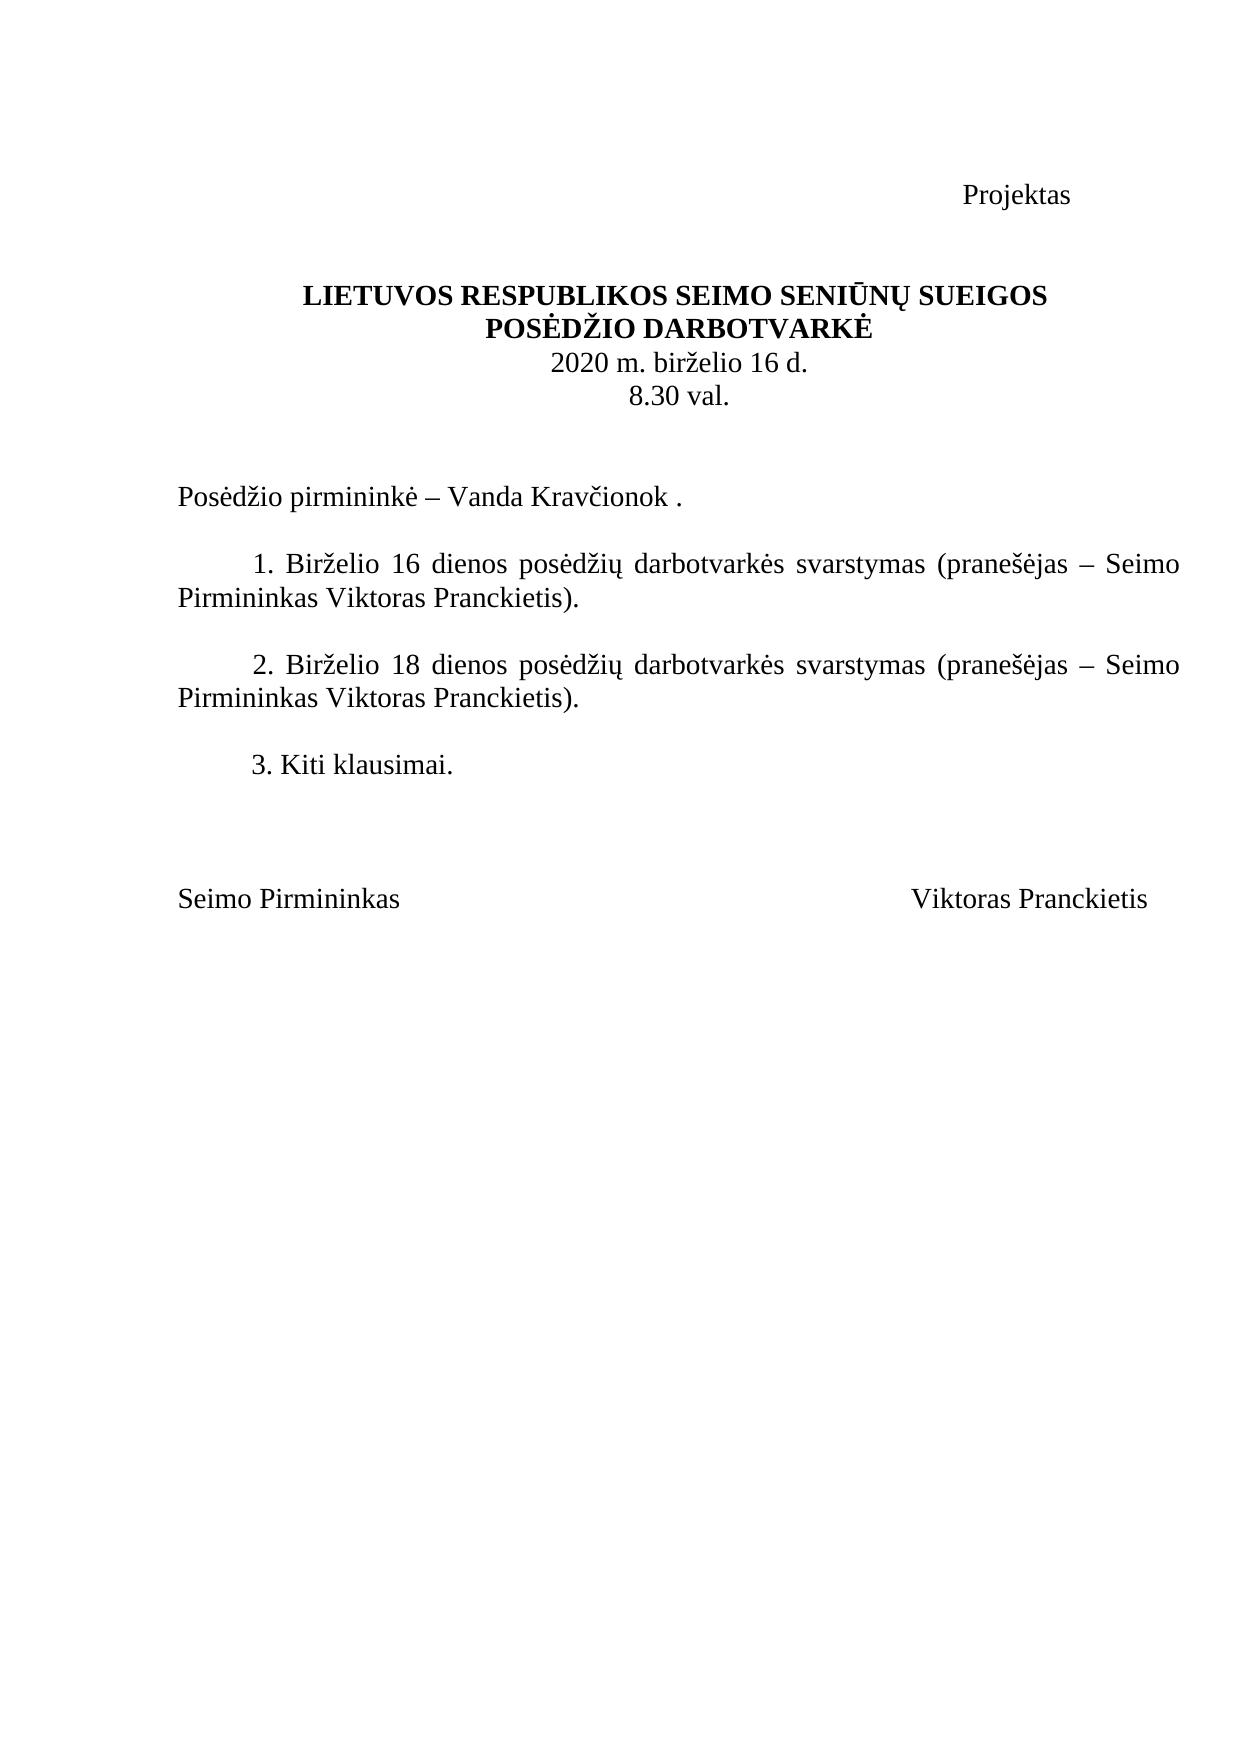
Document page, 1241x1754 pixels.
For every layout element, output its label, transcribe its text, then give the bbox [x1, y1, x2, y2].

text 8.30 val. [177, 378, 1181, 412]
text POSĖDŽIO DARBOTVARKĖ [177, 311, 1181, 345]
text Seimo Pirmininkas Viktoras Pranckietis [177, 882, 1181, 915]
text 2. Birželio 18 dienos posėdžių darbotvarkės svarstymas (pranešėjas – Seimo Pirmininkas Viktoras Pranckietis). [177, 647, 1181, 714]
text Projektas [852, 177, 1181, 211]
text 1. Birželio 16 dienos posėdžių darbotvarkės svarstymas (pranešėjas – Seimo Pirmininkas Viktoras Pranckietis). [177, 546, 1181, 613]
text LIETUVOS RESPUBLIKOS SEIMO SENIŪNŲ SUEIGOS [177, 278, 1181, 311]
text 3. Kiti klausimai. [177, 747, 1181, 781]
text Posėdžio pirmininkė – Vanda Kravčionok . [177, 479, 1181, 513]
text 2020 m. birželio 16 d. [177, 345, 1181, 378]
